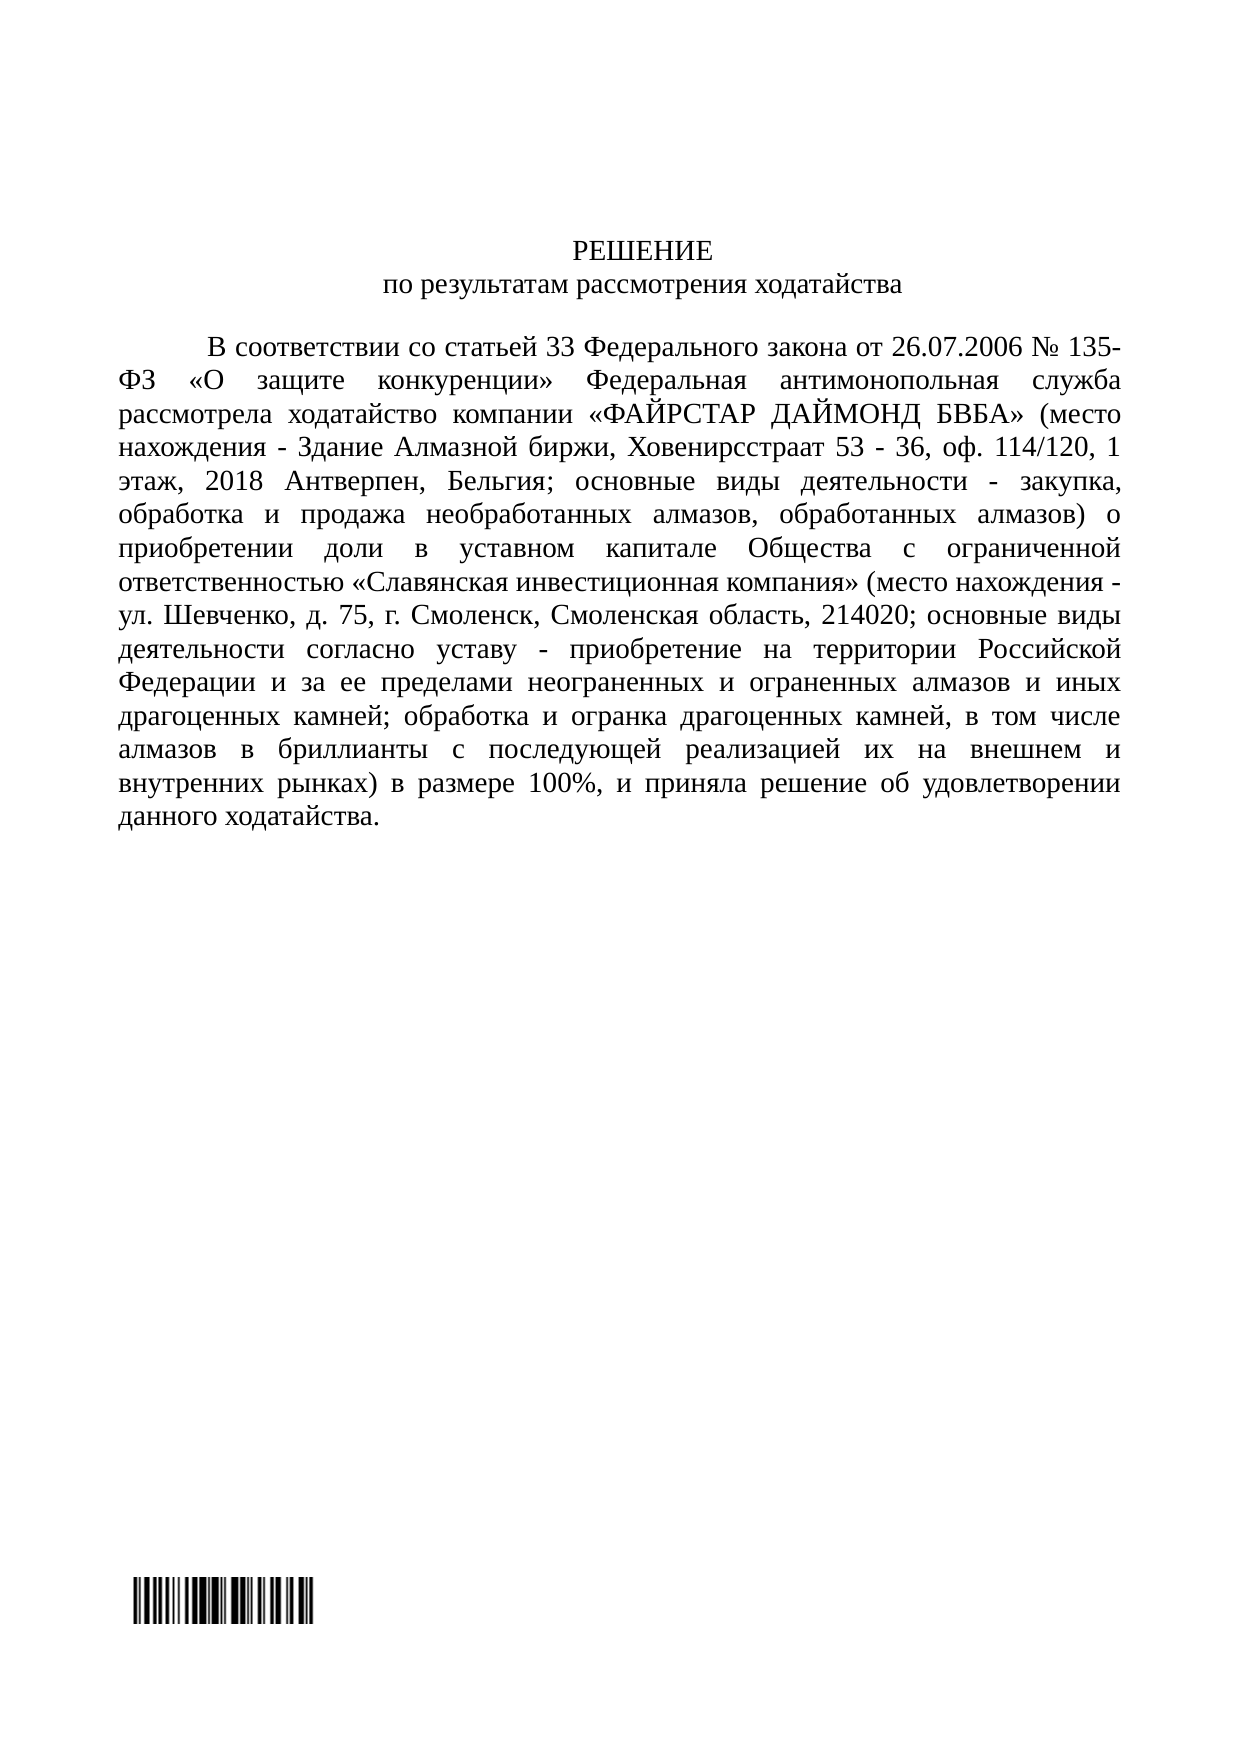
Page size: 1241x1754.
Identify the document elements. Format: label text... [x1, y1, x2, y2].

text по результатам рассмотрения ходатайства [163, 267, 1122, 300]
text РЕШЕНИЕ [163, 233, 1122, 267]
text В соответствии со статьей 33 Федерального закона от 26.07.2006 № 135-ФЗ «О защите конкуренции» Федеральная антимонопольная служба рассмотрела ходатайство компании «ФАЙРСТАР ДАЙМОНД БВБА» (место нахождения - Здание Алмазной биржи, Ховенирсстраат 53 - 36, оф. 114/120, 1 этаж, 2018 Антверпен, Бельгия; основные виды деятельности - закупка, обработка и продажа необработанных алмазов, обработанных алмазов) о приобретении доли в уставном капитале Общества с ограниченной ответственностью «Славянская инвестиционная компания» (место нахождения - ул. Шевченко, д. 75, г. Смоленск, Смоленская область, 214020; основные виды деятельности согласно уставу - приобретение на территории Российской Федерации и за ее пределами неограненных и ограненных алмазов и иных драгоценных камней; обработка и огранка драгоценных камней, в том числе алмазов в бриллианты с последующей реализацией их на внешнем и внутренних рынках) в размере 100%, и приняла решение об удовлетворении данного ходатайства. [118, 329, 1122, 832]
picture [118, 1577, 331, 1624]
